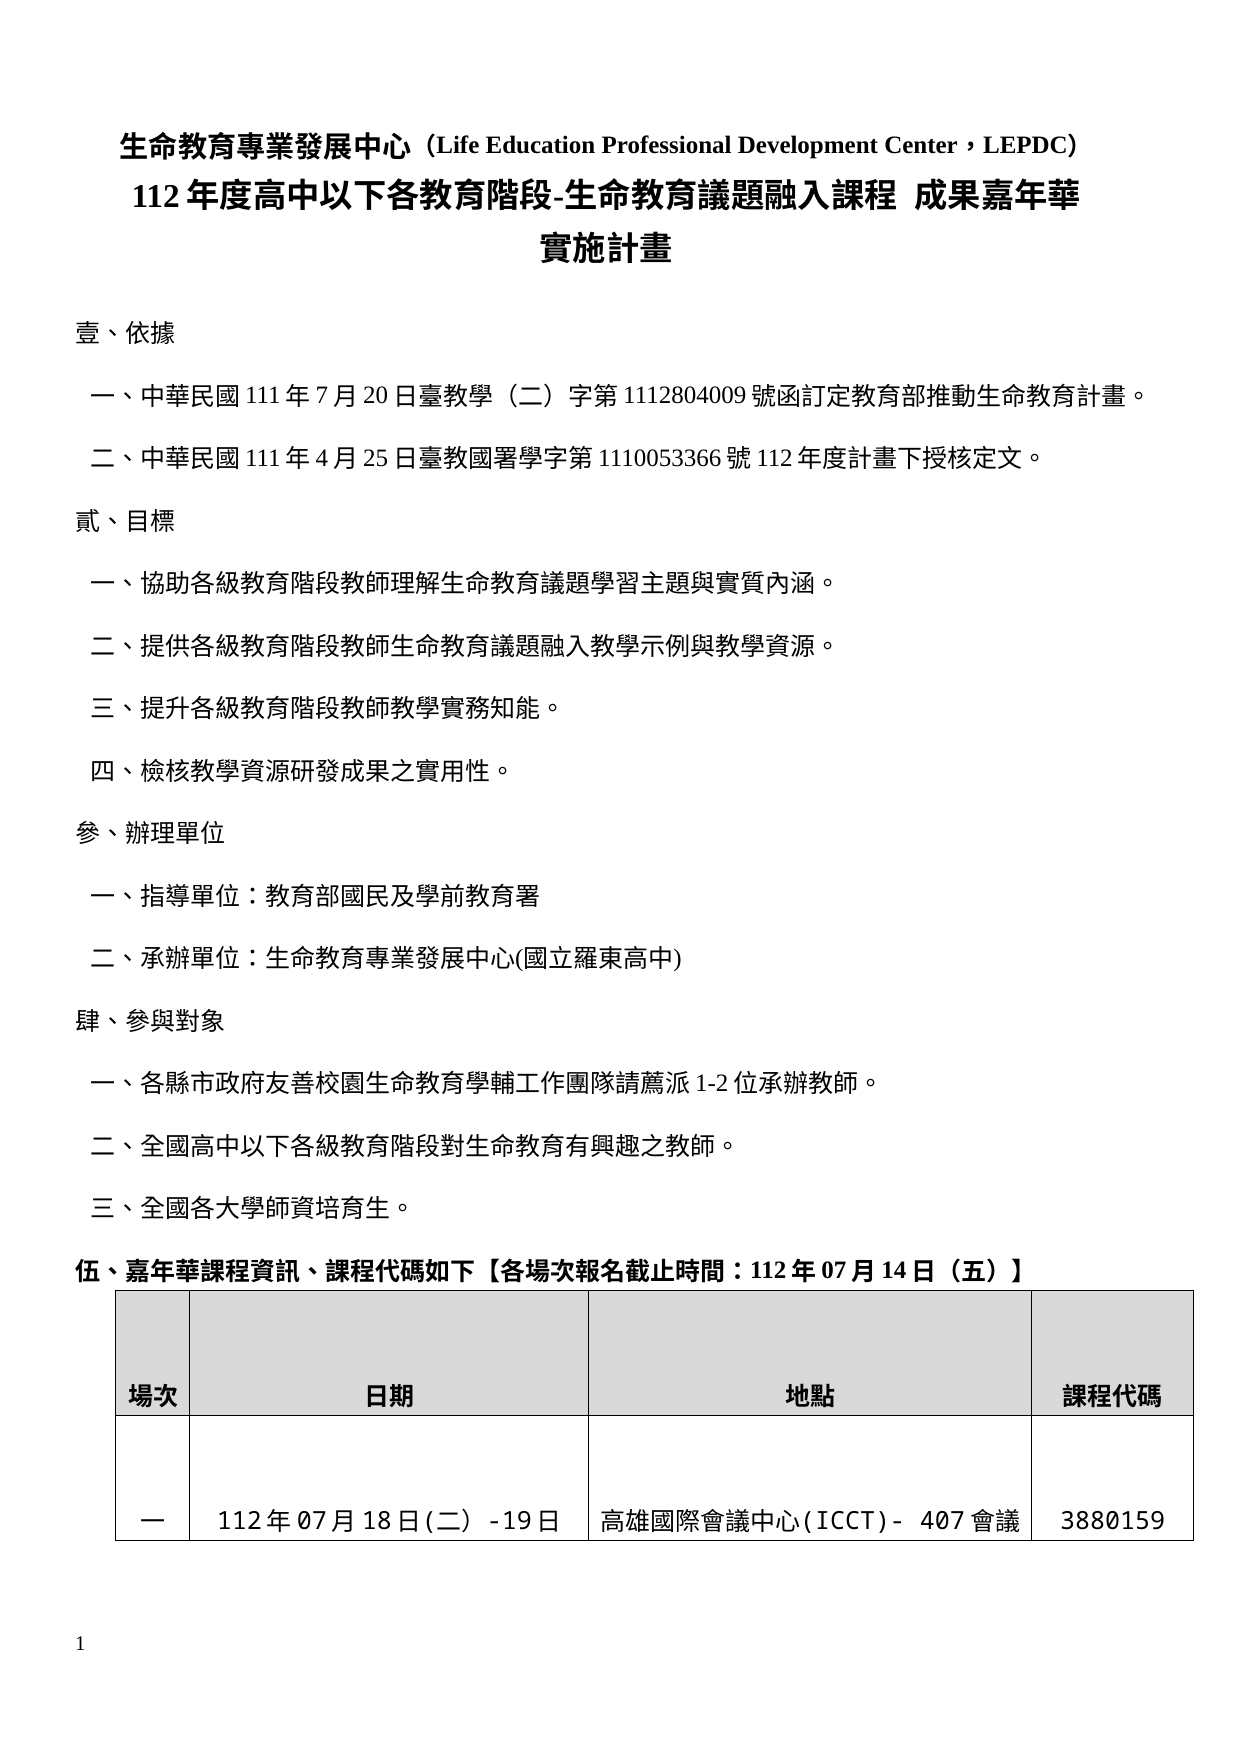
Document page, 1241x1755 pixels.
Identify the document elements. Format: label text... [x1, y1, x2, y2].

text 二、中華民國111年4月25日臺教國署學字第1110053366號112年度計畫下授核定文。 [90, 415, 1137, 478]
text 伍、嘉年華課程資訊、課程代碼如下【各場次報名截止時間：112年07月14日（五）】 [75, 1228, 1137, 1290]
text 三、全國各大學師資培育生。 [75, 1165, 1137, 1228]
text 二、全國高中以下各級教育階段對生命教育有興趣之教師。 [75, 1103, 1137, 1165]
table_header 日期 [190, 1291, 588, 1415]
text 一、指導單位：教育部國民及學前教育署 [75, 853, 1137, 915]
table_header 課程代碼 [1032, 1291, 1193, 1415]
text 四、檢核教學資源研發成果之實用性。 [90, 728, 1137, 790]
text 肆、參與對象 [75, 978, 1137, 1040]
table_header 地點 [589, 1291, 1031, 1415]
table_cell 112年07月18日(二）-19日 [190, 1416, 588, 1540]
text 貳、目標 [75, 478, 1137, 540]
table_cell 高雄國際會議中心(ICCT)- 407會議 [589, 1416, 1031, 1540]
text 一、協助各級教育階段教師理解生命教育議題學習主題與實質內涵。 [90, 540, 1137, 603]
text 二、承辦單位：生命教育專業發展中心(國立羅東高中) [75, 915, 1137, 978]
text 一、各縣市政府友善校園生命教育學輔工作團隊請薦派1-2位承辦教師。 [75, 1040, 1137, 1103]
text 壹、依據 [75, 290, 1137, 353]
text 一、中華民國111年7月20日臺教學（二）字第1112804009號函訂定教育部推動生命教育計畫。 [90, 353, 1137, 415]
text 生命教育專業發展中心（Life Education Professional Development Center，LEPDC） [75, 103, 1137, 165]
text 112年度高中以下各教育階段-生命教育議題融入課程 成果嘉年華 [75, 165, 1137, 217]
table_cell 一 [116, 1416, 189, 1540]
table_header 場次 [116, 1291, 189, 1415]
text 二、提供各級教育階段教師生命教育議題融入教學示例與教學資源。 [90, 603, 1137, 665]
text 實施計畫 [75, 217, 1137, 269]
text 參、辦理單位 [75, 790, 1137, 853]
text 三、提升各級教育階段教師教學實務知能。 [90, 665, 1137, 728]
table_cell 3880159 [1032, 1416, 1193, 1540]
